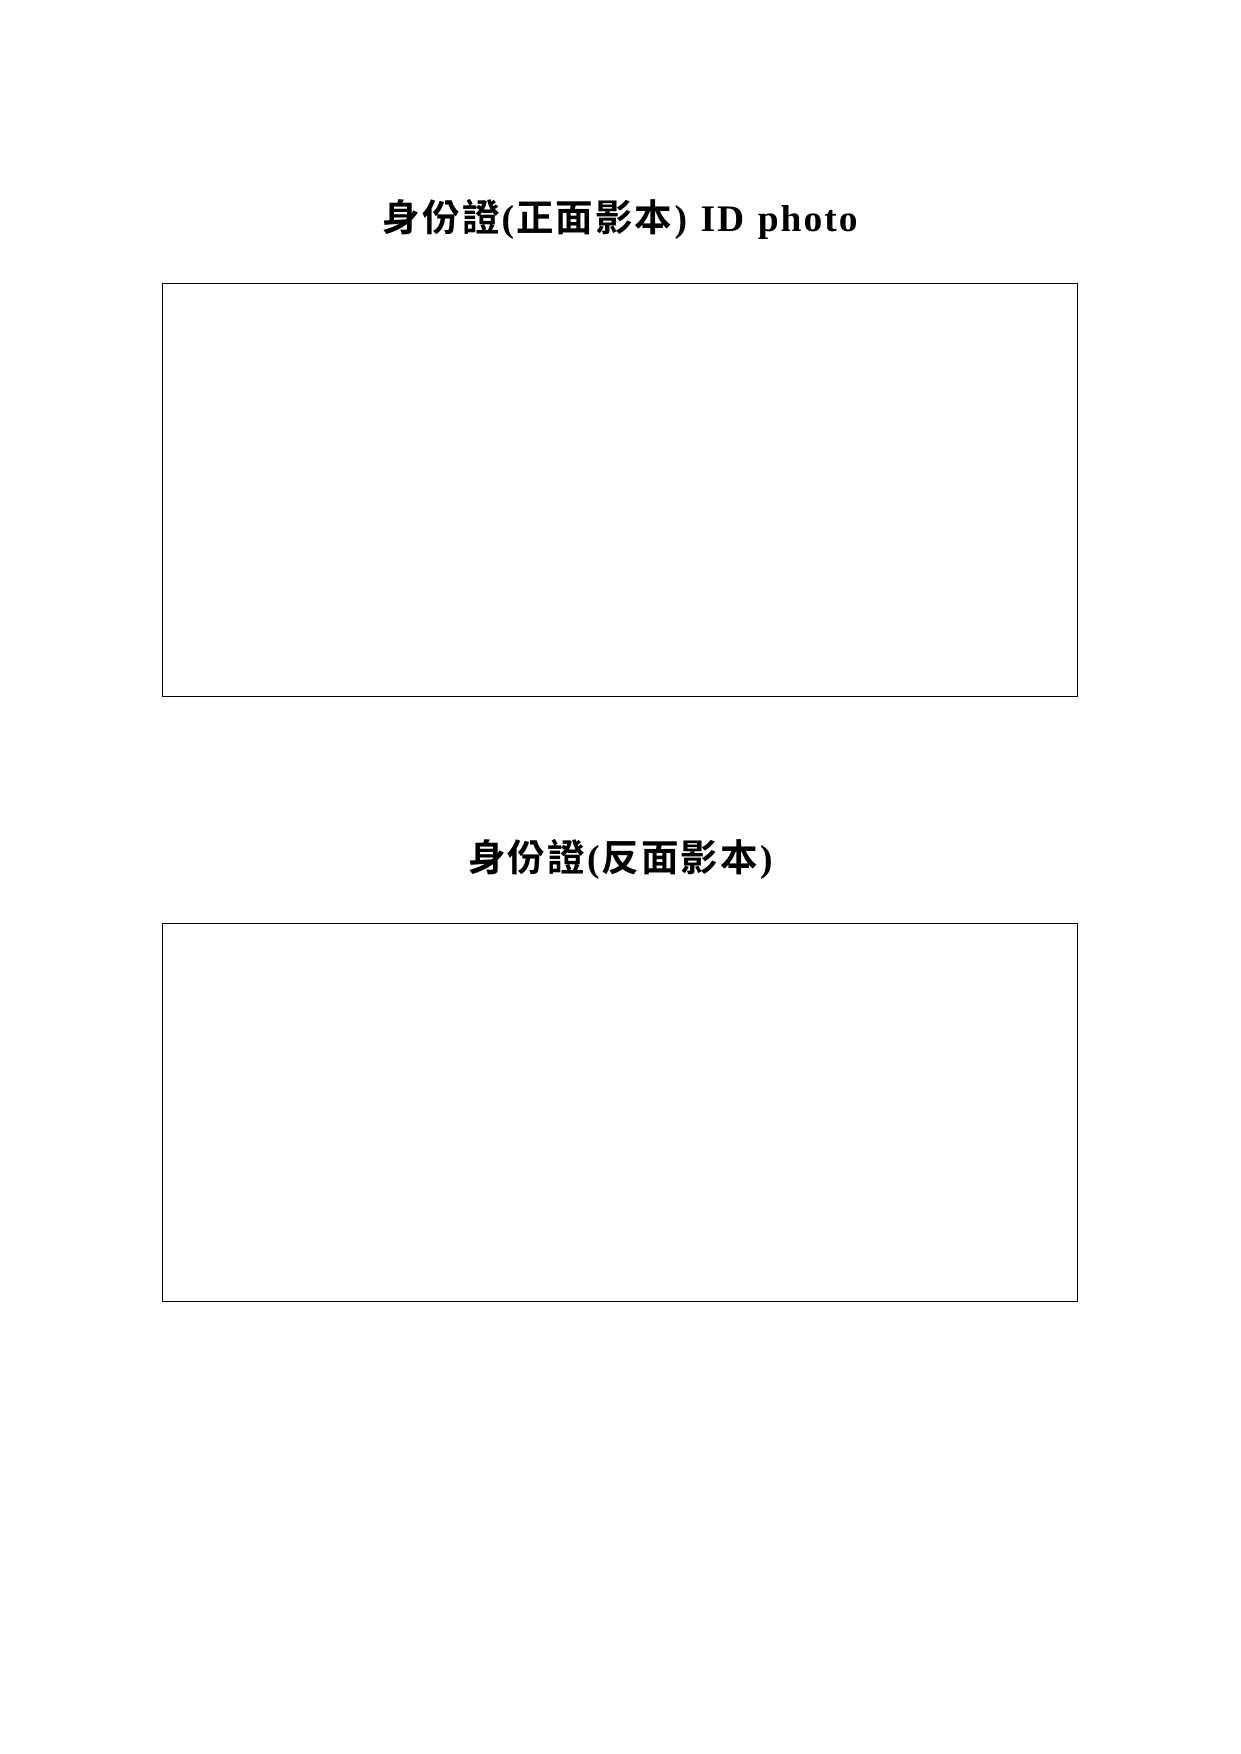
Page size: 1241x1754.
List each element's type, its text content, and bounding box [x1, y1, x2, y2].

table_cell [163, 284, 1077, 696]
table_header 身份證(正面影本) ID photo [163, 169, 1077, 282]
table_cell [163, 924, 1077, 1301]
table_cell 身份證(反面影本) [163, 810, 1077, 923]
table_cell [163, 697, 1077, 809]
